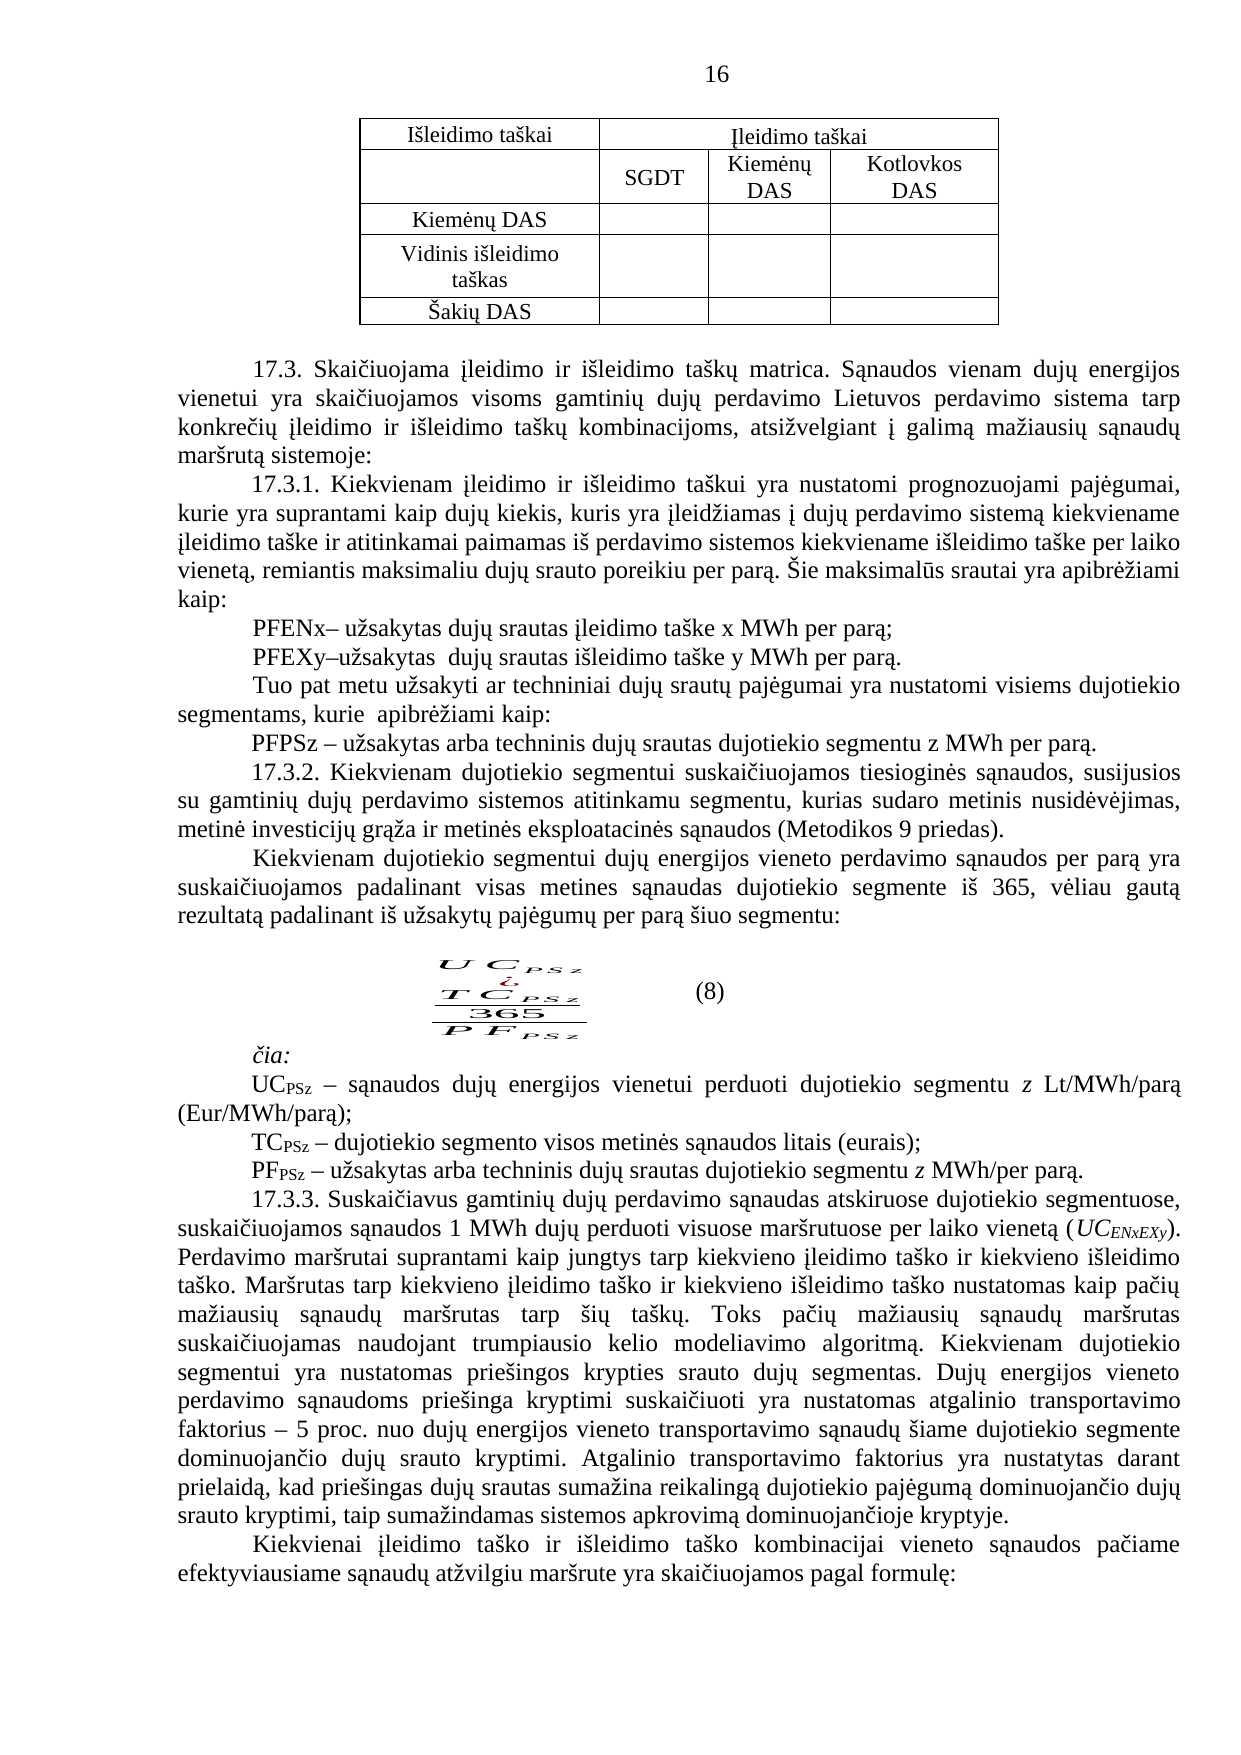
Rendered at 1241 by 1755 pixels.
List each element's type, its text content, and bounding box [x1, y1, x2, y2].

text Tuo pat metu užsakyti ar techniniai dujų srautų pajėgumai yra nustatomi visiems dujotiekio segmentams, kurie apibrėžiami kaip: [177, 670, 1181, 728]
text 17.3. Skaičiuojama įleidimo ir išleidimo taškų matrica. Sąnaudos vienam dujų energijos vienetui yra skaičiuojamos visoms gamtinių dujų perdavimo Lietuvos perdavimo sistema tarp konkrečių įleidimo ir išleidimo taškų kombinacijoms, atsižvelgiant į galimą mažiausių sąnaudų maršrutą sistemoje: [177, 354, 1181, 469]
text 17.3.1. Kiekvienam įleidimo ir išleidimo taškui yra nustatomi prognozuojami pajėgumai, kurie yra suprantami kaip dujų kiekis, kuris yra įleidžiamas į dujų perdavimo sistemą kiekviename įleidimo taške ir atitinkamai paimamas iš perdavimo sistemos kiekviename išleidimo taške per laiko vienetą, remiantis maksimaliu dujų srauto poreikiu per parą. Šie maksimalūs srautai yra apibrėžiami kaip: [177, 469, 1181, 613]
table_cell [709, 298, 830, 324]
text 17.3.3. Suskaičiavus gamtinių dujų perdavimo sąnaudas atskiruose dujotiekio segmentuose, suskaičiuojamos sąnaudos 1 MWh dujų perduoti visuose maršrutuose per laiko vienetą (UCENxEXy). Perdavimo maršrutai suprantami kaip jungtys tarp kiekvieno įleidimo taško ir kiekvieno išleidimo taško. Maršrutas tarp kiekvieno įleidimo taško ir kiekvieno išleidimo taško nustatomas kaip pačių mažiausių sąnaudų maršrutas tarp šių taškų. Toks pačių mažiausių sąnaudų maršrutas suskaičiuojamas naudojant trumpiausio kelio modeliavimo algoritmą. Kiekvienam dujotiekio segmentui yra nustatomas priešingos krypties srauto dujų segmentas. Dujų energijos vieneto perdavimo sąnaudoms priešinga kryptimi suskaičiuoti yra nustatomas atgalinio transportavimo faktorius – 5 proc. nuo dujų energijos vieneto transportavimo sąnaudų šiame dujotiekio segmente dominuojančio dujų srauto kryptimi. Atgalinio transportavimo faktorius yra nustatytas darant prielaidą, kad priešingas dujų srautas sumažina reikalingą dujotiekio pajėgumą dominuojančio dujų srauto kryptimi, taip sumažindamas sistemos apkrovimą dominuojančioje kryptyje. [177, 1184, 1181, 1529]
table_cell [361, 150, 599, 203]
table_cell [709, 235, 830, 297]
table_cell [600, 235, 708, 297]
text UCPSz – sąnaudos dujų energijos vienetui perduoti dujotiekio segmentu z Lt/MWh/parą (Eur/MWh/parą); [177, 1069, 1181, 1127]
table_cell [600, 298, 708, 324]
text 17.3.2. Kiekvienam dujotiekio segmentui suskaičiuojamos tiesioginės sąnaudos, susijusios su gamtinių dujų perdavimo sistemos atitinkamu segmentu, kurias sudaro metinis nusidėvėjimas, metinė investicijų grąža ir metinės eksploatacinės sąnaudos (Metodikos 9 priedas). [177, 757, 1181, 843]
table_header Įleidimo taškai [600, 119, 998, 149]
text (8) [177, 958, 1181, 1041]
table_header Išleidimo taškai [361, 119, 599, 149]
text TCPSz – dujotiekio segmento visos metinės sąnaudos litais (eurais); [177, 1127, 1181, 1156]
table_cell SGDT [600, 150, 708, 203]
text PFPSz – užsakytas arba techninis dujų srautas dujotiekio segmentu z MWh per parą. [251, 728, 1181, 757]
table_cell Kotlovkos DAS [831, 150, 998, 203]
table_cell Vidinis išleidimo taškas [361, 235, 599, 297]
table_cell [831, 204, 998, 234]
table_cell Kiemėnų DAS [361, 204, 599, 234]
text PFENx– užsakytas dujų srautas įleidimo taške x MWh per parą; [252, 613, 1181, 642]
text čia: [177, 1041, 1181, 1069]
table_cell Šakių DAS [361, 298, 599, 324]
table_cell [831, 235, 998, 297]
table_cell [600, 204, 708, 234]
table_cell [831, 298, 998, 324]
text Kiekvienai įleidimo taško ir išleidimo taško kombinacijai vieneto sąnaudos pačiame efektyviausiame sąnaudų atžvilgiu maršrute yra skaičiuojamos pagal formulę: [177, 1529, 1181, 1587]
table_cell [709, 204, 830, 234]
table_cell Kiemėnų DAS [709, 150, 830, 203]
text PFEXy–užsakytas dujų srautas išleidimo taške y MWh per parą. [252, 642, 1181, 670]
text Kiekvienam dujotiekio segmentui dujų energijos vieneto perdavimo sąnaudos per parą yra suskaičiuojamos padalinant visas metines sąnaudas dujotiekio segmente iš 365, vėliau gautą rezultatą padalinant iš užsakytų pajėgumų per parą šiuo segmentu: [177, 843, 1181, 929]
text PFPSz – užsakytas arba techninis dujų srautas dujotiekio segmentu z MWh/per parą. [177, 1156, 1181, 1184]
